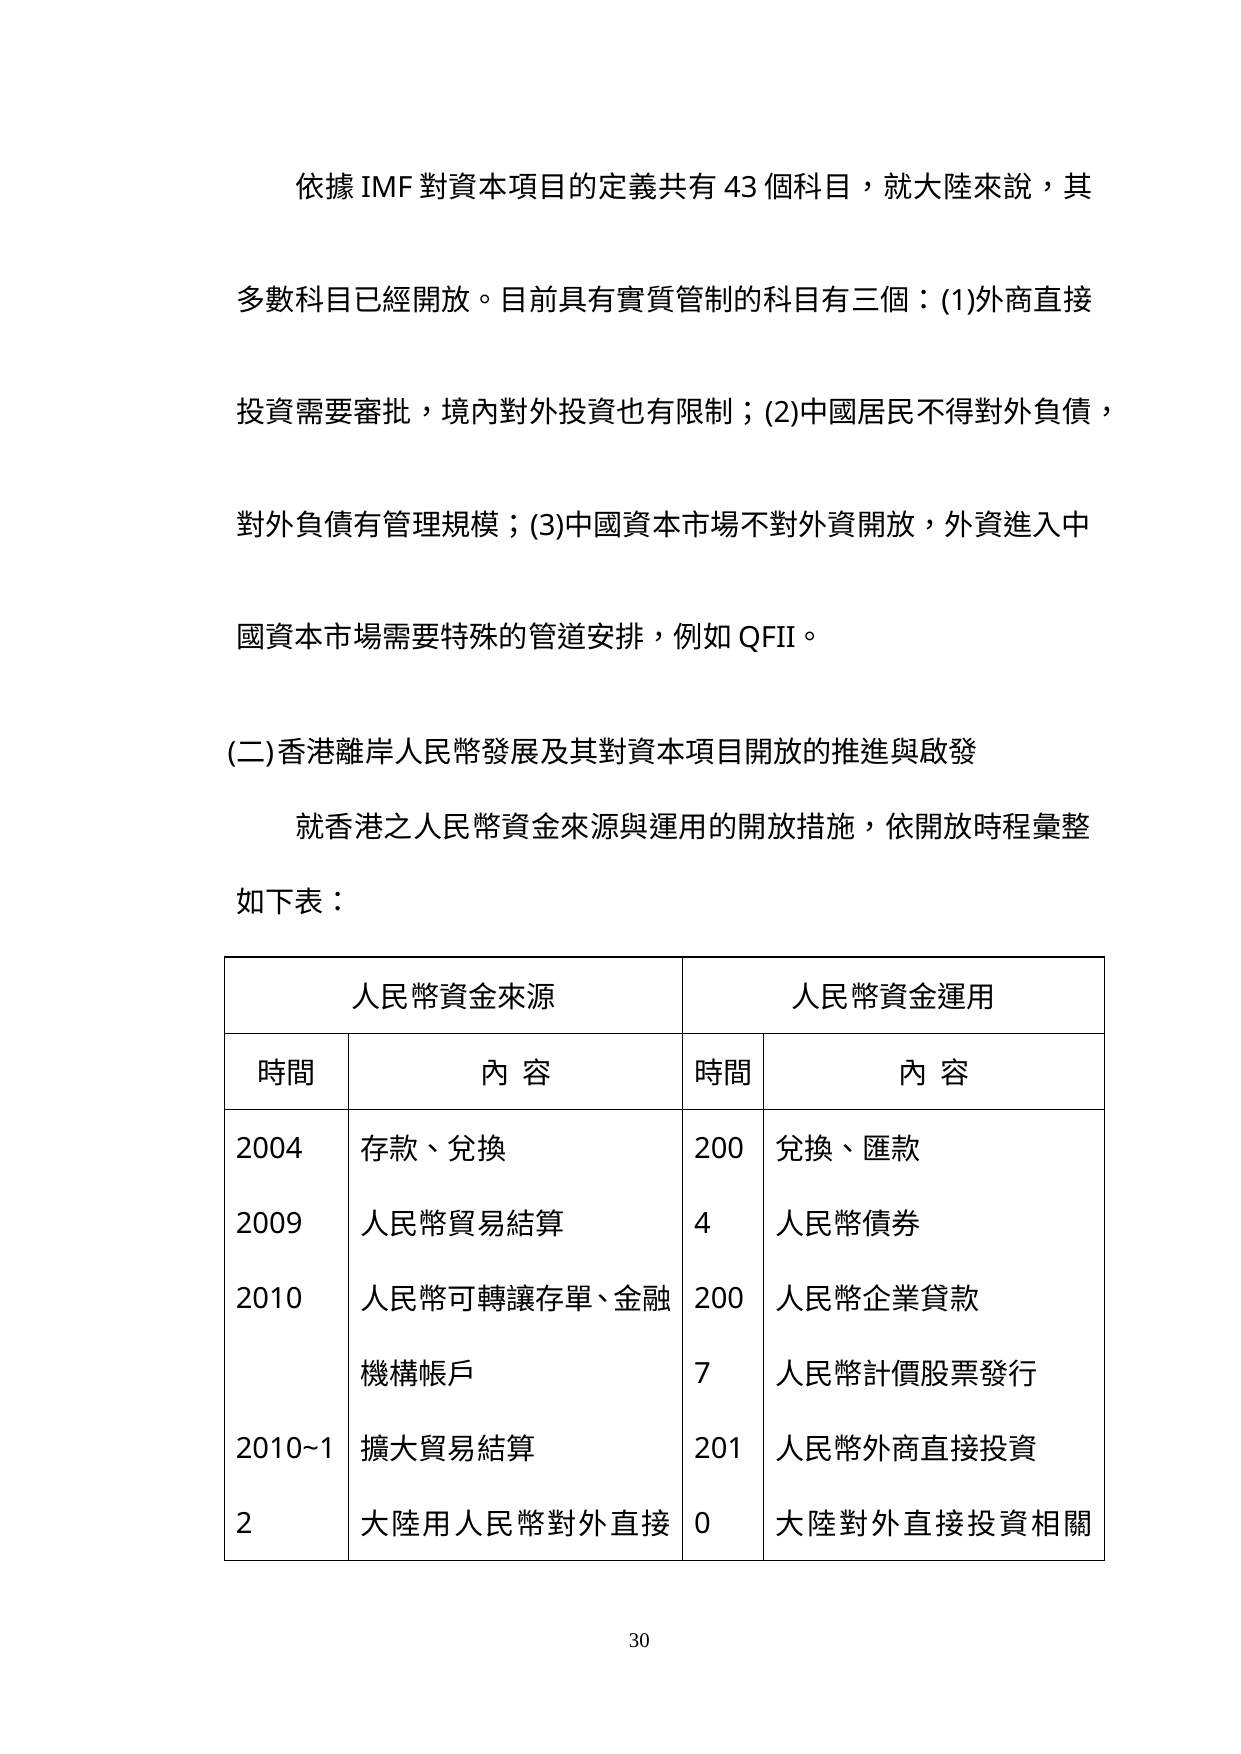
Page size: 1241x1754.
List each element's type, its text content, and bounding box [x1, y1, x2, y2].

table_cell 存款、兌換 人民幣貿易結算 人民幣可轉讓存單、金融機構帳戶 擴大貿易結算 大陸用人民幣對外直接 [349, 1110, 682, 1559]
table_cell 2004 2007 2010 [683, 1110, 763, 1559]
table_cell 時間 [225, 1034, 348, 1108]
table_header 人民幣資金來源 [225, 958, 682, 1032]
list 香港離岸人民幣發展及其對資本項目開放的推進與啟發 [227, 713, 1092, 788]
text 就香港之人民幣資金來源與運用的開放措施，依開放時程彙整如下表： [236, 788, 1092, 938]
text 依據IMF對資本項目的定義共有43個科目，就大陸來說，其多數科目已經開放。目前具有實質管制的科目有三個：(1)外商直接投資需要審批，境內對外投資也有限制；(2)中國居民不得對外負債，對外負債有管理規模；(3)中國資本市場不對外資開放，外資進入中國資本市場需要特殊的管道安排，例如QFII。 [236, 148, 1092, 673]
table_cell 內 容 [349, 1034, 682, 1108]
table_header 人民幣資金運用 [683, 958, 1104, 1032]
table_cell 2004 2009 2010 2010~12 [225, 1110, 348, 1559]
table_cell 內 容 [764, 1034, 1104, 1108]
table_cell 時間 [683, 1034, 763, 1108]
table_cell 兌換、匯款 人民幣債券 人民幣企業貸款 人民幣計價股票發行 人民幣外商直接投資 大陸對外直接投資相關 [764, 1110, 1104, 1559]
